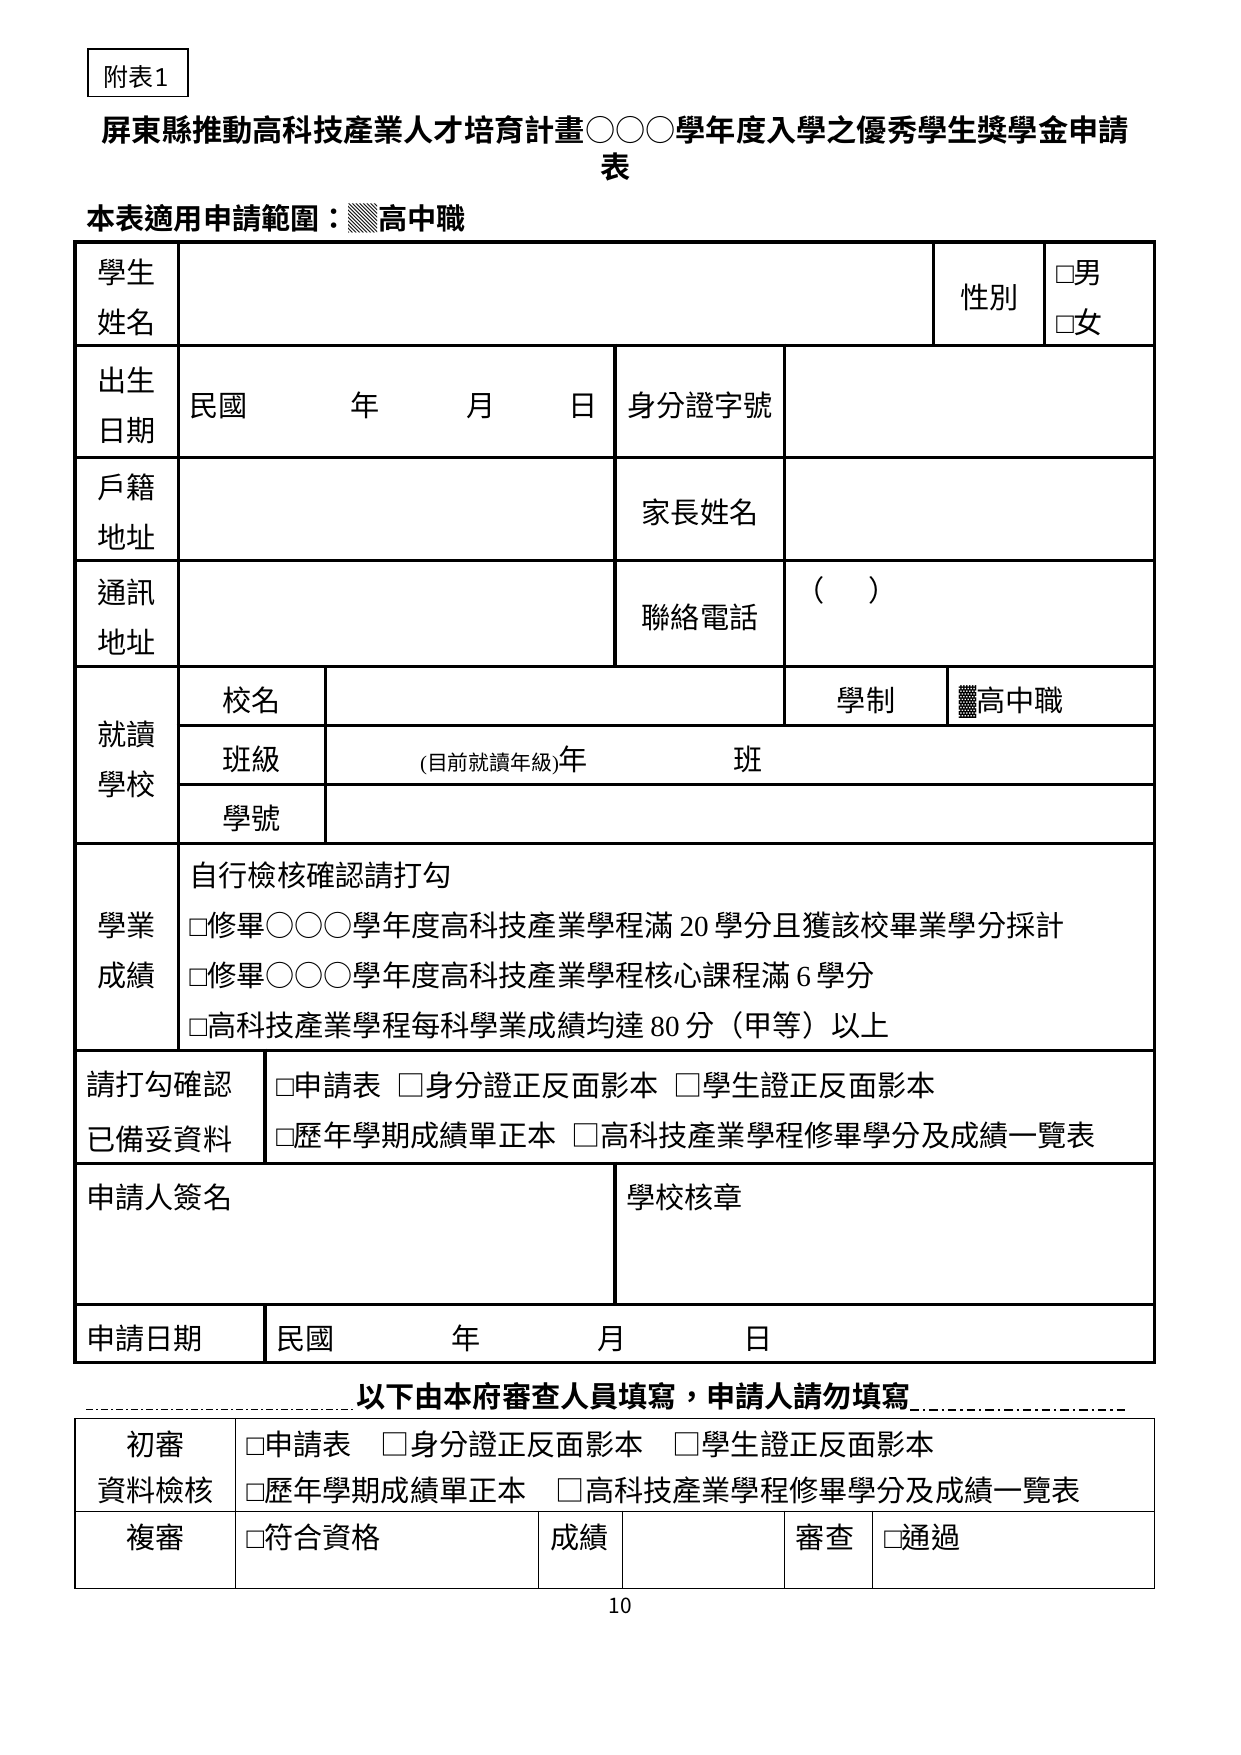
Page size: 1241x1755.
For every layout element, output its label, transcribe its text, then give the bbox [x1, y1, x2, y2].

table_cell ▓高中職 [949, 668, 1153, 724]
table_cell 成績 [539, 1512, 622, 1588]
table_cell [180, 244, 932, 343]
table_cell 學號 [180, 786, 324, 842]
table_cell 學業成績 [77, 845, 177, 1048]
table_cell [786, 459, 1153, 559]
table_cell [786, 347, 1153, 456]
table_cell 聯絡電話 [617, 562, 783, 665]
table_cell 本表適用申請範圍：▓高中職 [75, 186, 1155, 240]
table_cell 戶籍地址 [77, 459, 177, 559]
table_cell □申請表 □身分證正反面影本 □學生證正反面影本 □歷年學期成績單正本 □高科技產業學程修畢學分及成績一覽表 [267, 1052, 1153, 1162]
table_cell 性別 [935, 244, 1043, 343]
table_cell 學校核章 [617, 1165, 1153, 1303]
table_cell 民國 年 月 日 [267, 1306, 1153, 1361]
table_cell 申請日期 [77, 1306, 263, 1361]
table_cell [327, 668, 783, 724]
table_cell 校名 [180, 668, 324, 724]
table_cell [327, 786, 1153, 842]
table_cell 自行檢核確認請打勾 □修畢○○○學年度高科技產業學程滿20學分且獲該校畢業學分採計 □修畢○○○學年度高科技產業學程核心課程滿6學分 □高科技產業學程每科學業成績均達80分（甲等）以上 [180, 845, 1153, 1048]
table_header 屏東縣推動高科技產業人才培育計畫○○○學年度入學之優秀學生獎學金申請表 [75, 111, 1155, 186]
table_cell 出生日期 [77, 347, 177, 456]
table_cell □符合資格 [236, 1512, 538, 1588]
table_cell (目前就讀年級)年 班 [327, 727, 1153, 783]
table_cell 初審 資料檢核 [76, 1419, 235, 1511]
table_cell 班級 [180, 727, 324, 783]
table_cell 民國 年 月 日 [180, 347, 613, 456]
table_cell [180, 562, 613, 665]
table_cell （ ） [786, 562, 1153, 665]
table_cell 身分證字號 [617, 347, 783, 456]
text 附表1 [104, 57, 172, 88]
table_cell 通訊地址 [77, 562, 177, 665]
table_cell [623, 1512, 784, 1588]
table_cell 審查 [785, 1512, 872, 1588]
table_cell 學生姓名 [77, 244, 177, 343]
table_cell □申請表 □身分證正反面影本 □學生證正反面影本 □歷年學期成績單正本 □高科技產業學程修畢學分及成績一覽表 [236, 1419, 1154, 1511]
table_cell 家長姓名 [617, 459, 783, 559]
table_cell □男 □女 [1046, 244, 1153, 343]
table_cell 就讀學校 [77, 668, 177, 842]
table_cell 請打勾確認 已備妥資料 [77, 1052, 263, 1162]
table_cell [180, 459, 613, 559]
table_cell 以下由本府審查人員填寫，申請人請勿填寫 [75, 1364, 1155, 1418]
table_cell 學制 [786, 668, 946, 724]
table_cell □通過 [873, 1512, 1154, 1588]
table_cell 複審 [76, 1512, 235, 1588]
table_cell 申請人簽名 [77, 1165, 613, 1303]
